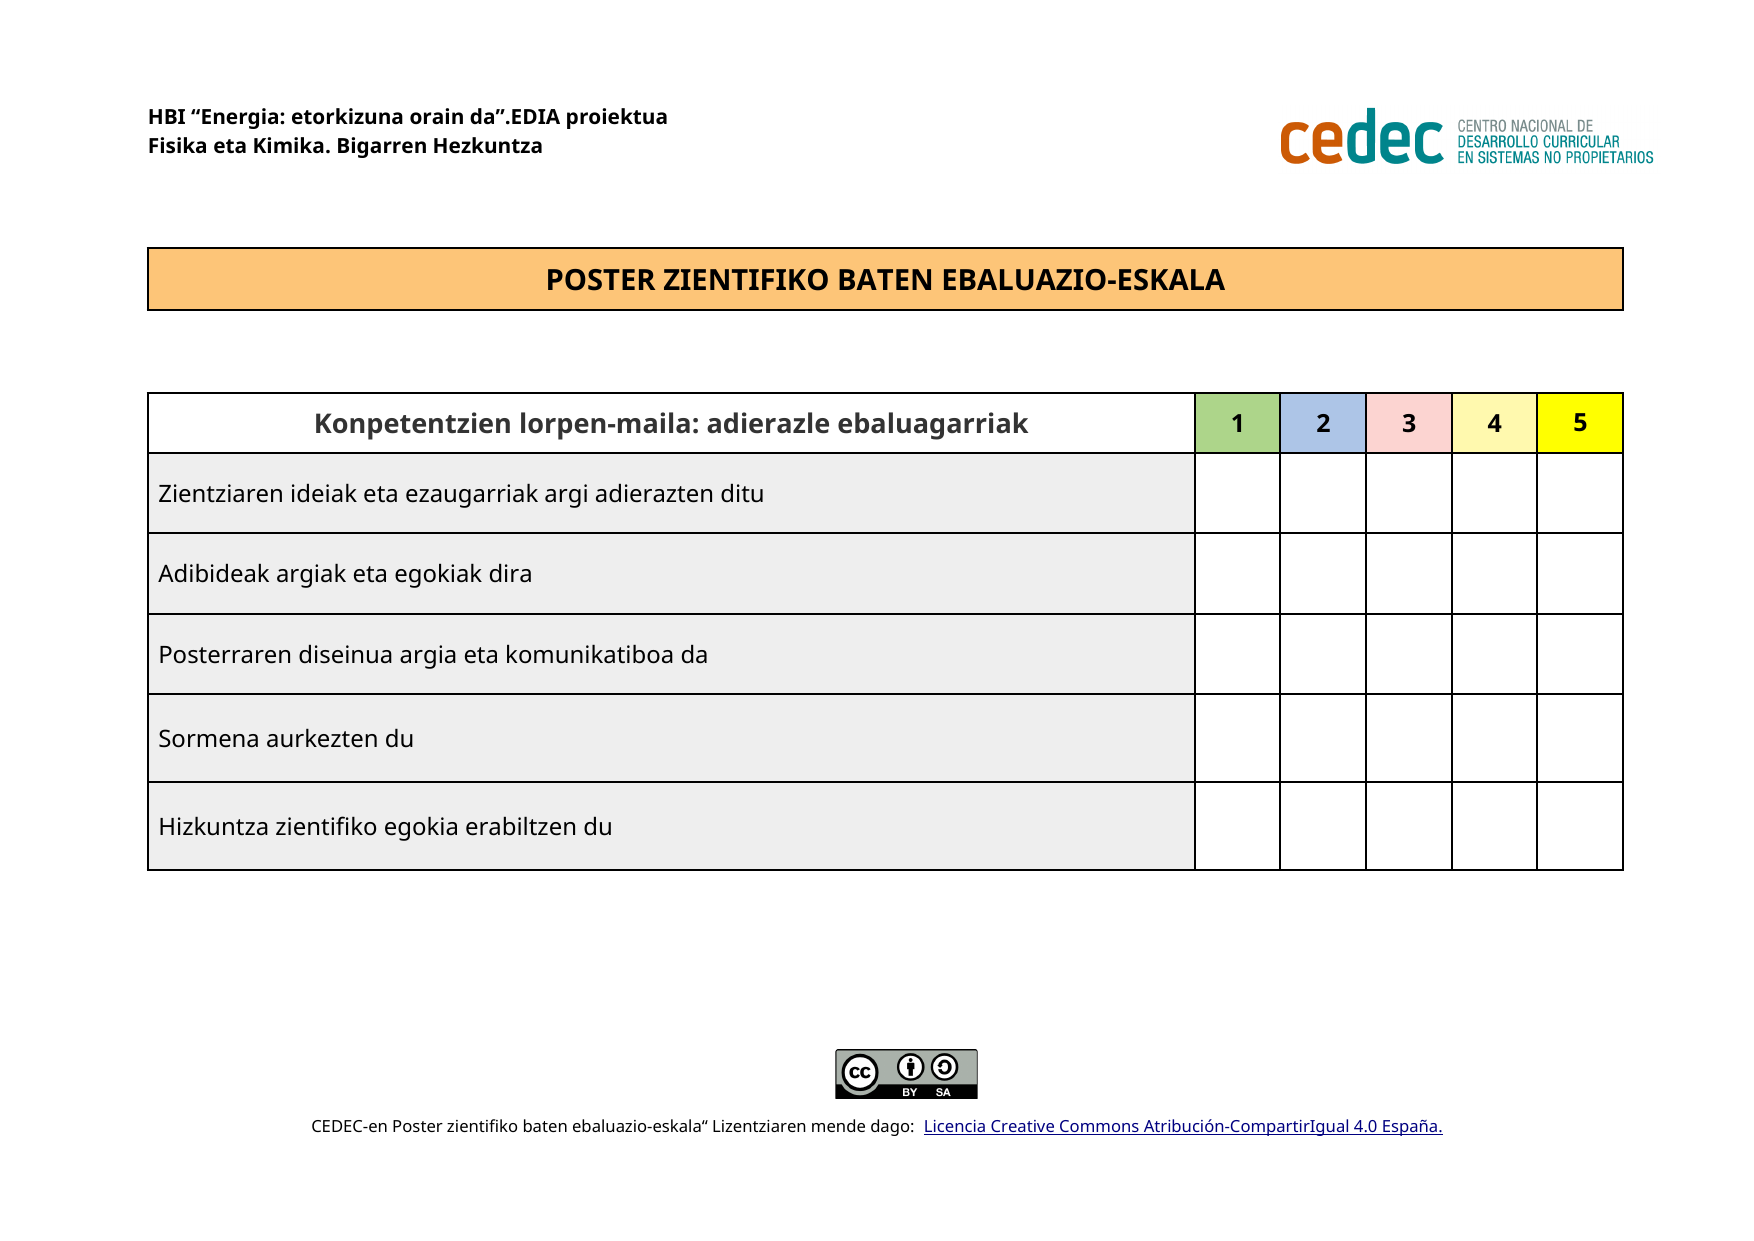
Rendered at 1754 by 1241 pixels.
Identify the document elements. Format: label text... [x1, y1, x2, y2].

table_cell [1196, 454, 1279, 532]
table_cell [1538, 615, 1622, 693]
table_cell [1281, 783, 1365, 869]
table_header 5 [1538, 394, 1622, 452]
table_cell [1367, 783, 1451, 869]
table_cell [1281, 695, 1365, 781]
table_cell [1196, 695, 1279, 781]
table_cell [1453, 615, 1536, 693]
table_cell Hizkuntza zientifiko egokia erabiltzen du [149, 783, 1194, 869]
table_header 2 [1281, 394, 1365, 452]
table_cell [1367, 534, 1451, 613]
table_header POSTER ZIENTIFIKO BATEN EBALUAZIO-ESKALA [149, 249, 1622, 309]
table_cell [1196, 534, 1279, 613]
table_cell [1453, 783, 1536, 869]
picture [1278, 105, 1662, 174]
table_cell [1453, 454, 1536, 532]
table_cell [1367, 454, 1451, 532]
table_header 4 [1453, 394, 1536, 452]
table_cell Zientziaren ideiak eta ezaugarriak argi adierazten ditu [149, 454, 1194, 532]
table_cell [1196, 615, 1279, 693]
table_cell [1453, 534, 1536, 613]
table_cell [1453, 695, 1536, 781]
table_header Konpetentzien lorpen-maila: adierazle ebaluagarriak [149, 394, 1194, 452]
table_cell [1538, 534, 1622, 613]
table_cell [1281, 615, 1365, 693]
table_cell [1367, 615, 1451, 693]
table_header 3 [1367, 394, 1451, 452]
table_cell [1538, 695, 1622, 781]
table_cell Posterraren diseinua argia eta komunikatiboa da [149, 615, 1194, 693]
table_cell [1281, 454, 1365, 532]
table_cell Adibideak argiak eta egokiak dira [149, 534, 1194, 613]
picture [835, 1049, 978, 1099]
table_cell [1538, 783, 1622, 869]
table_cell [1281, 534, 1365, 613]
table_cell Sormena aurkezten du [149, 695, 1194, 781]
table_cell [1367, 695, 1451, 781]
table_cell [1538, 454, 1622, 532]
table_cell [1196, 783, 1279, 869]
table_header 1 [1196, 394, 1279, 452]
